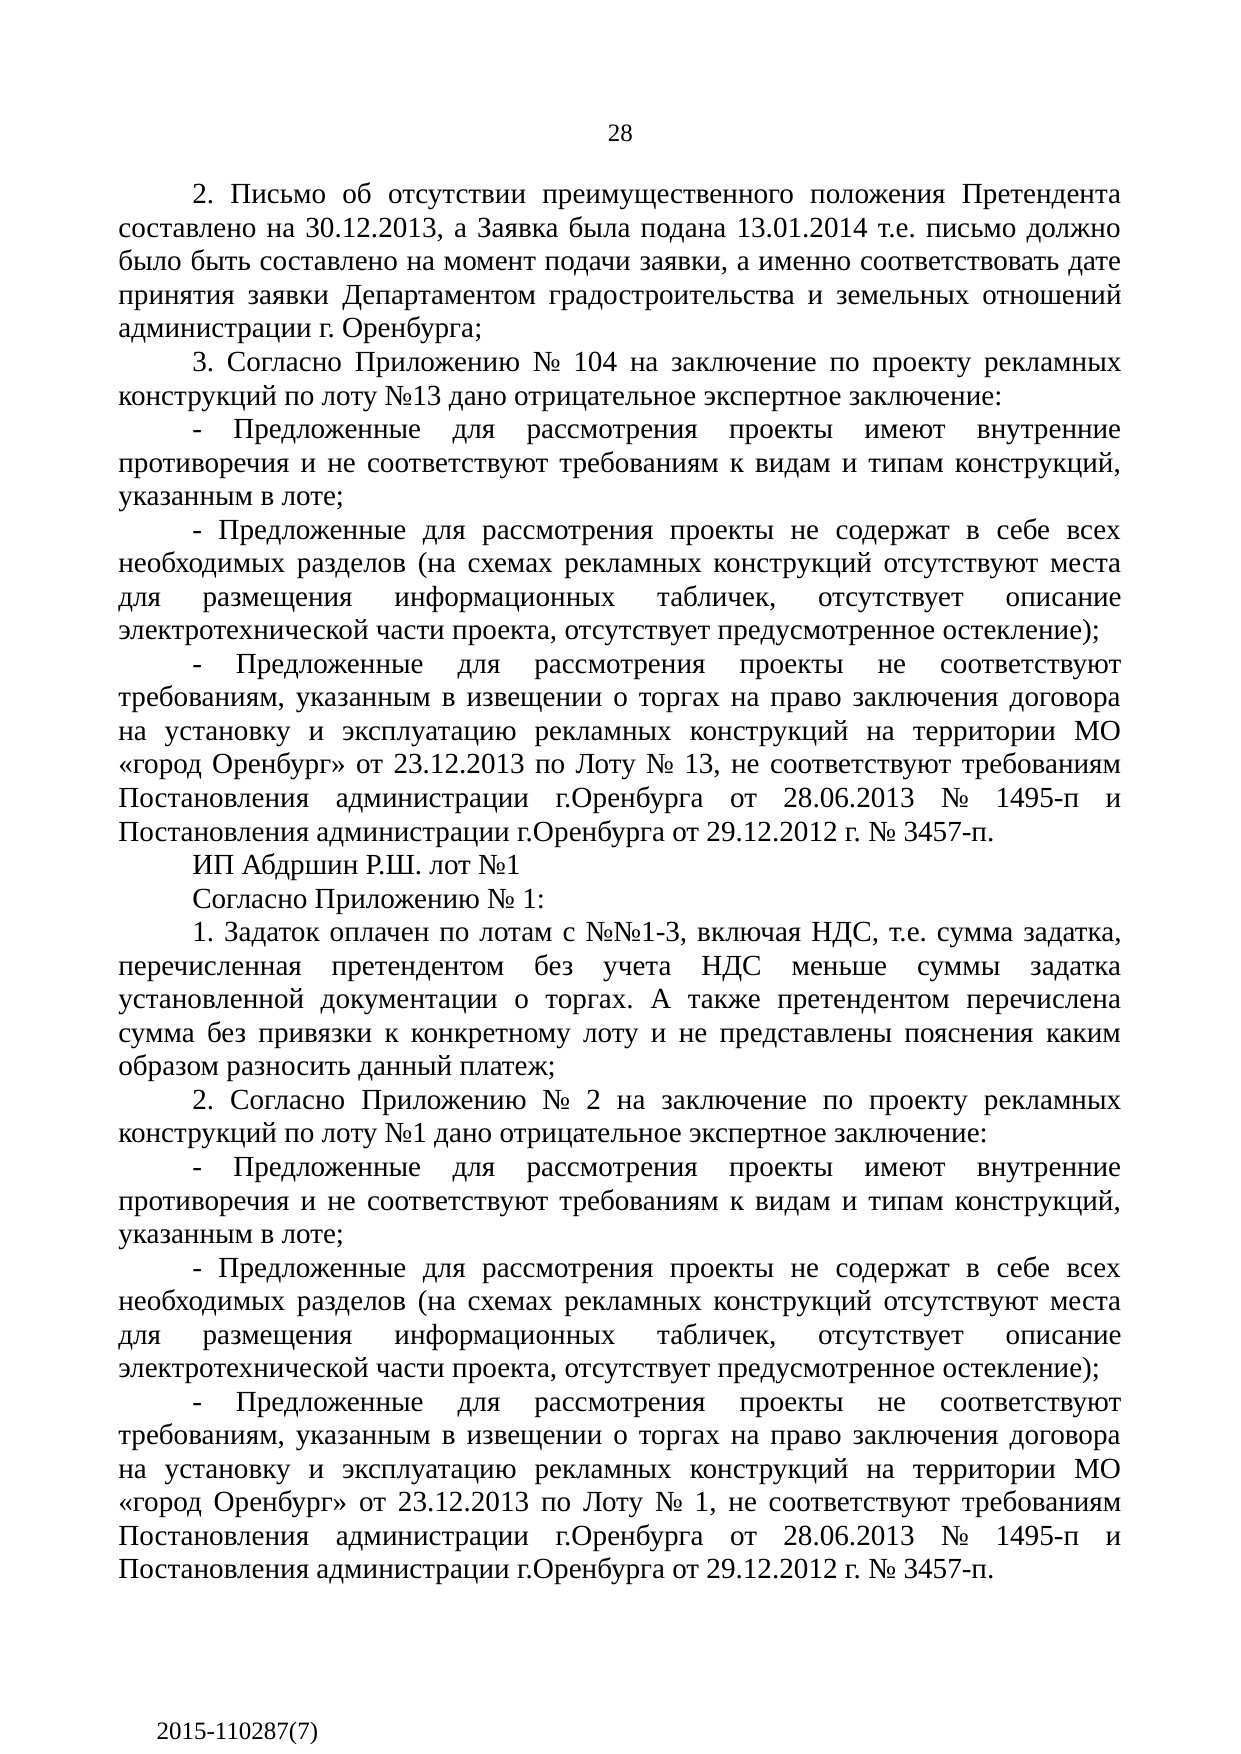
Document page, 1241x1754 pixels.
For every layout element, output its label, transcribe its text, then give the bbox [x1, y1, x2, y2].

text 2. Письмо об отсутствии преимущественного положения Претендента составлено на 30.12.2013, а Заявка была подана 13.01.2014 т.е. письмо должно было быть составлено на момент подачи заявки, а именно соответствовать дате принятия заявки Департаментом градостроительства и земельных отношений администрации г. Оренбурга; [81, 176, 1122, 344]
text ИП Абдршин Р.Ш. лот №1 [118, 847, 1122, 881]
text - Предложенные для рассмотрения проекты имеют внутренние противоречия и не соответствуют требованиям к видам и типам конструкций, указанным в лоте; [118, 1149, 1122, 1250]
text - Предложенные для рассмотрения проекты не содержат в себе всех необходимых разделов (на схемах рекламных конструкций отсутствуют места для размещения информационных табличек, отсутствует описание электротехнической части проекта, отсутствует предусмотренное остекление); [118, 1250, 1122, 1384]
text - Предложенные для рассмотрения проекты не соответствуют требованиям, указанным в извещении о торгах на право заключения договора на установку и эксплуатацию рекламных конструкций на территории МО «город Оренбург» от 23.12.2013 по Лоту № 13, не соответствуют требованиям Постановления администрации г.Оренбурга от 28.06.2013 № 1495-п и Постановления администрации г.Оренбурга от 29.12.2012 г. № 3457-п. [118, 646, 1122, 847]
text - Предложенные для рассмотрения проекты не содержат в себе всех необходимых разделов (на схемах рекламных конструкций отсутствуют места для размещения информационных табличек, отсутствует описание электротехнической части проекта, отсутствует предусмотренное остекление); [118, 512, 1122, 646]
text 2. Согласно Приложению № 2 на заключение по проекту рекламных конструкций по лоту №1 дано отрицательное экспертное заключение: [118, 1082, 1122, 1149]
text 3. Согласно Приложению № 104 на заключение по проекту рекламных конструкций по лоту №13 дано отрицательное экспертное заключение: [118, 344, 1122, 411]
text - Предложенные для рассмотрения проекты не соответствуют требованиям, указанным в извещении о торгах на право заключения договора на установку и эксплуатацию рекламных конструкций на территории МО «город Оренбург» от 23.12.2013 по Лоту № 1, не соответствуют требованиям Постановления администрации г.Оренбурга от 28.06.2013 № 1495-п и Постановления администрации г.Оренбурга от 29.12.2012 г. № 3457-п. [118, 1384, 1122, 1585]
text - Предложенные для рассмотрения проекты имеют внутренние противоречия и не соответствуют требованиям к видам и типам конструкций, указанным в лоте; [118, 411, 1122, 512]
text Согласно Приложению № 1: [118, 881, 1122, 914]
text 1. Задаток оплачен по лотам с №№1-3, включая НДС, т.е. сумма задатка, перечисленная претендентом без учета НДС меньше суммы задатка установленной документации о торгах. А также претендентом перечислена сумма без привязки к конкретному лоту и не представлены пояснения каким образом разносить данный платеж; [81, 914, 1122, 1082]
